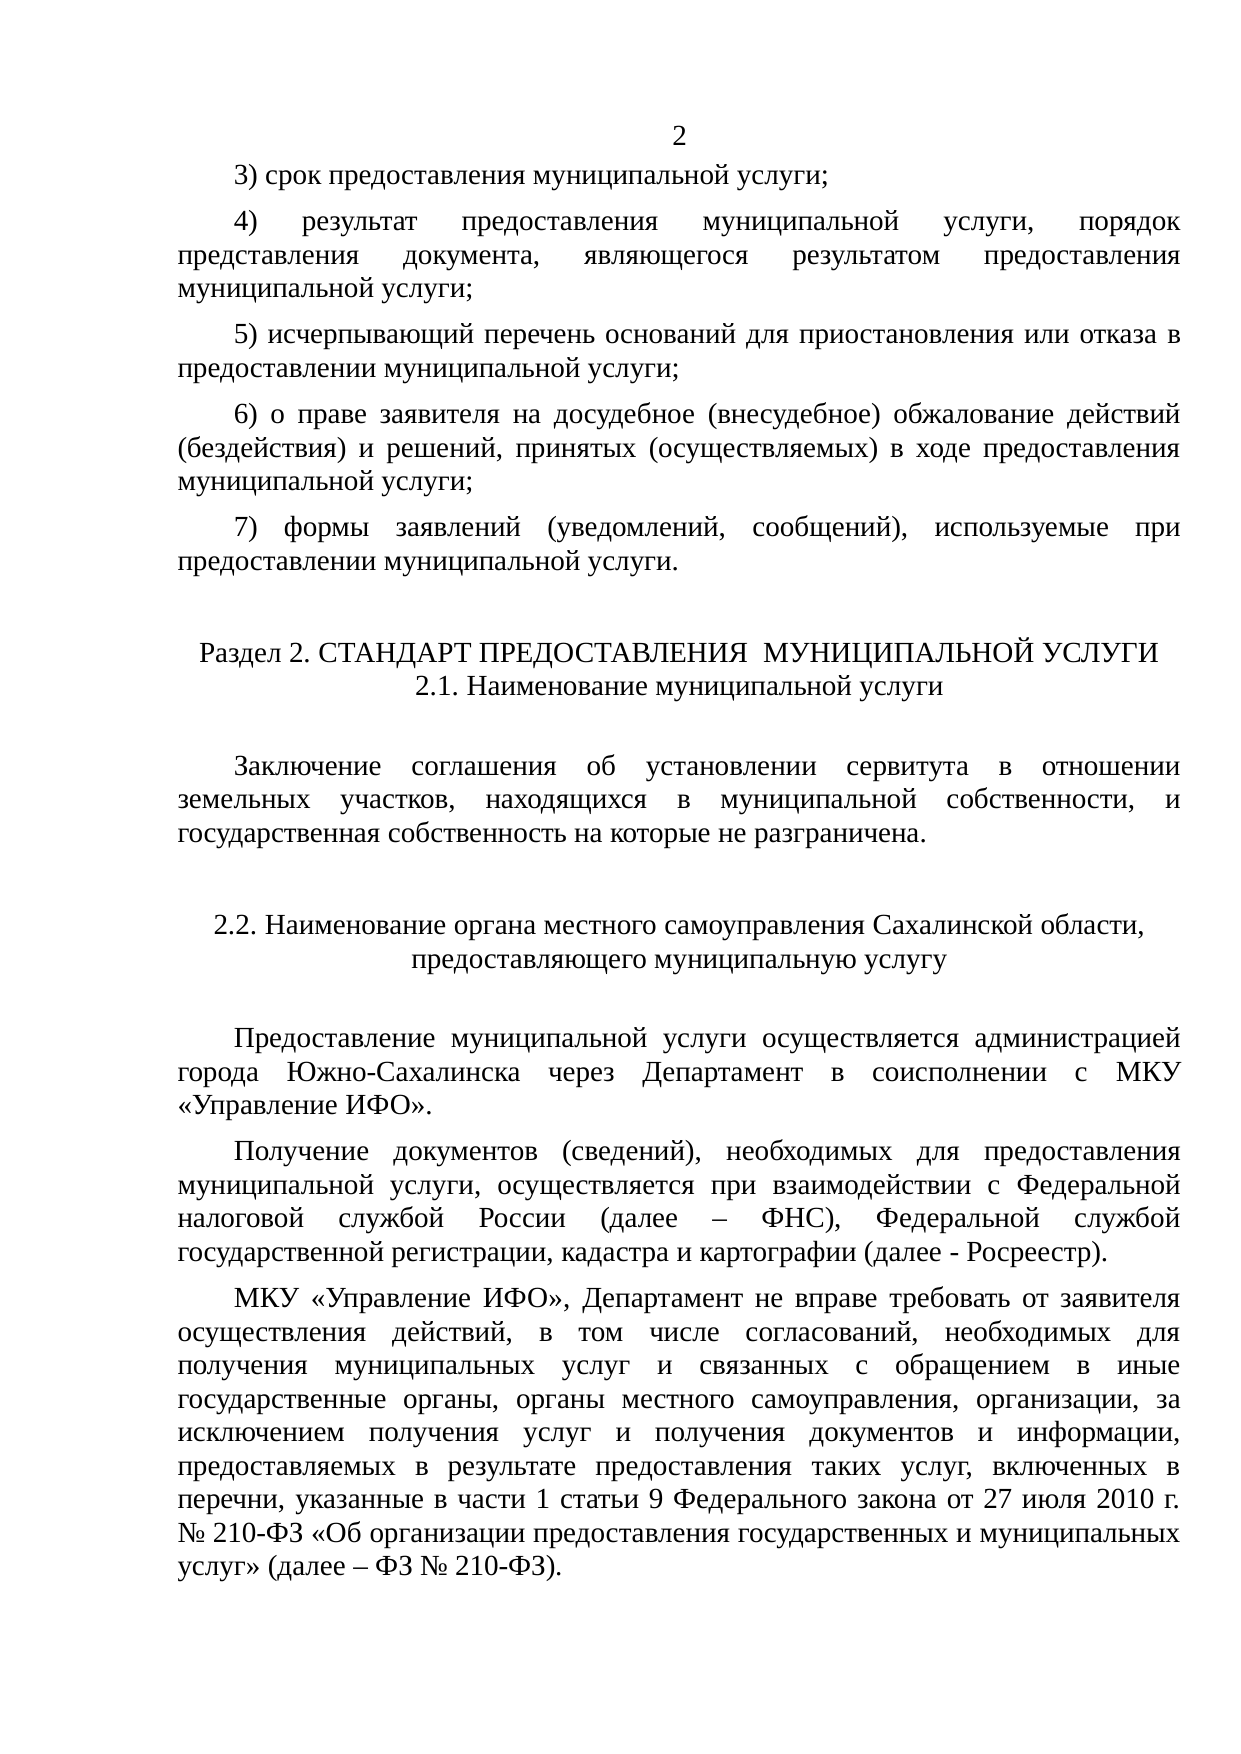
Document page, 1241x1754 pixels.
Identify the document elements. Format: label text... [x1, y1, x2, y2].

text 6) о праве заявителя на досудебное (внесудебное) обжалование действий (бездействия) и решений, принятых (осуществляемых) в ходе предоставления муниципальной услуги; [177, 396, 1181, 497]
text Заключение соглашения об установлении сервитута в отношении земельных участков, находящихся в муниципальной собственности, и государственная собственность на которые не разграничена. [177, 748, 1181, 849]
text МКУ «Управление ИФО», Департамент не вправе требовать от заявителя осуществления действий, в том числе согласований, необходимых для получения муниципальных услуг и связанных с обращением в иные государственные органы, органы местного самоуправления, организации, за исключением получения услуг и получения документов и информации, предоставляемых в результате предоставления таких услуг, включенных в перечни, указанные в части 1 статьи 9 Федерального закона от 27 июля 2010 г. № 210-ФЗ «Об организации предоставления государственных и муниципальных услуг» (далее – ФЗ № 210-ФЗ). [177, 1280, 1181, 1582]
text Раздел 2. СТАНДАРТ ПРЕДОСТАВЛЕНИЯ МУНИЦИПАЛЬНОЙ УСЛУГИ [177, 635, 1181, 669]
text 5) исчерпывающий перечень оснований для приостановления или отказа в предоставлении муниципальной услуги; [177, 317, 1181, 384]
text 4) результат предоставления муниципальной услуги, порядок представления документа, являющегося результатом предоставления муниципальной услуги; [177, 204, 1181, 304]
text 2.2. Наименование органа местного самоуправления Сахалинской области, [177, 907, 1181, 941]
text 2.1. Наименование муниципальной услуги [177, 669, 1181, 702]
text 7) формы заявлений (уведомлений, сообщений), используемые при предоставлении муниципальной услуги. [177, 509, 1181, 577]
text Предоставление муниципальной услуги осуществляется администрацией города Южно-Сахалинска через Департамент в соисполнении с МКУ «Управление ИФО». [177, 1021, 1181, 1121]
text 3) срок предоставления муниципальной услуги; [177, 158, 1181, 191]
text предоставляющего муниципальную услугу [177, 941, 1181, 974]
text Получение документов (сведений), необходимых для предоставления муниципальной услуги, осуществляется при взаимодействии с Федеральной налоговой службой России (далее – ФНС), Федеральной службой государственной регистрации, кадастра и картографии (далее - Росреестр). [177, 1134, 1181, 1268]
